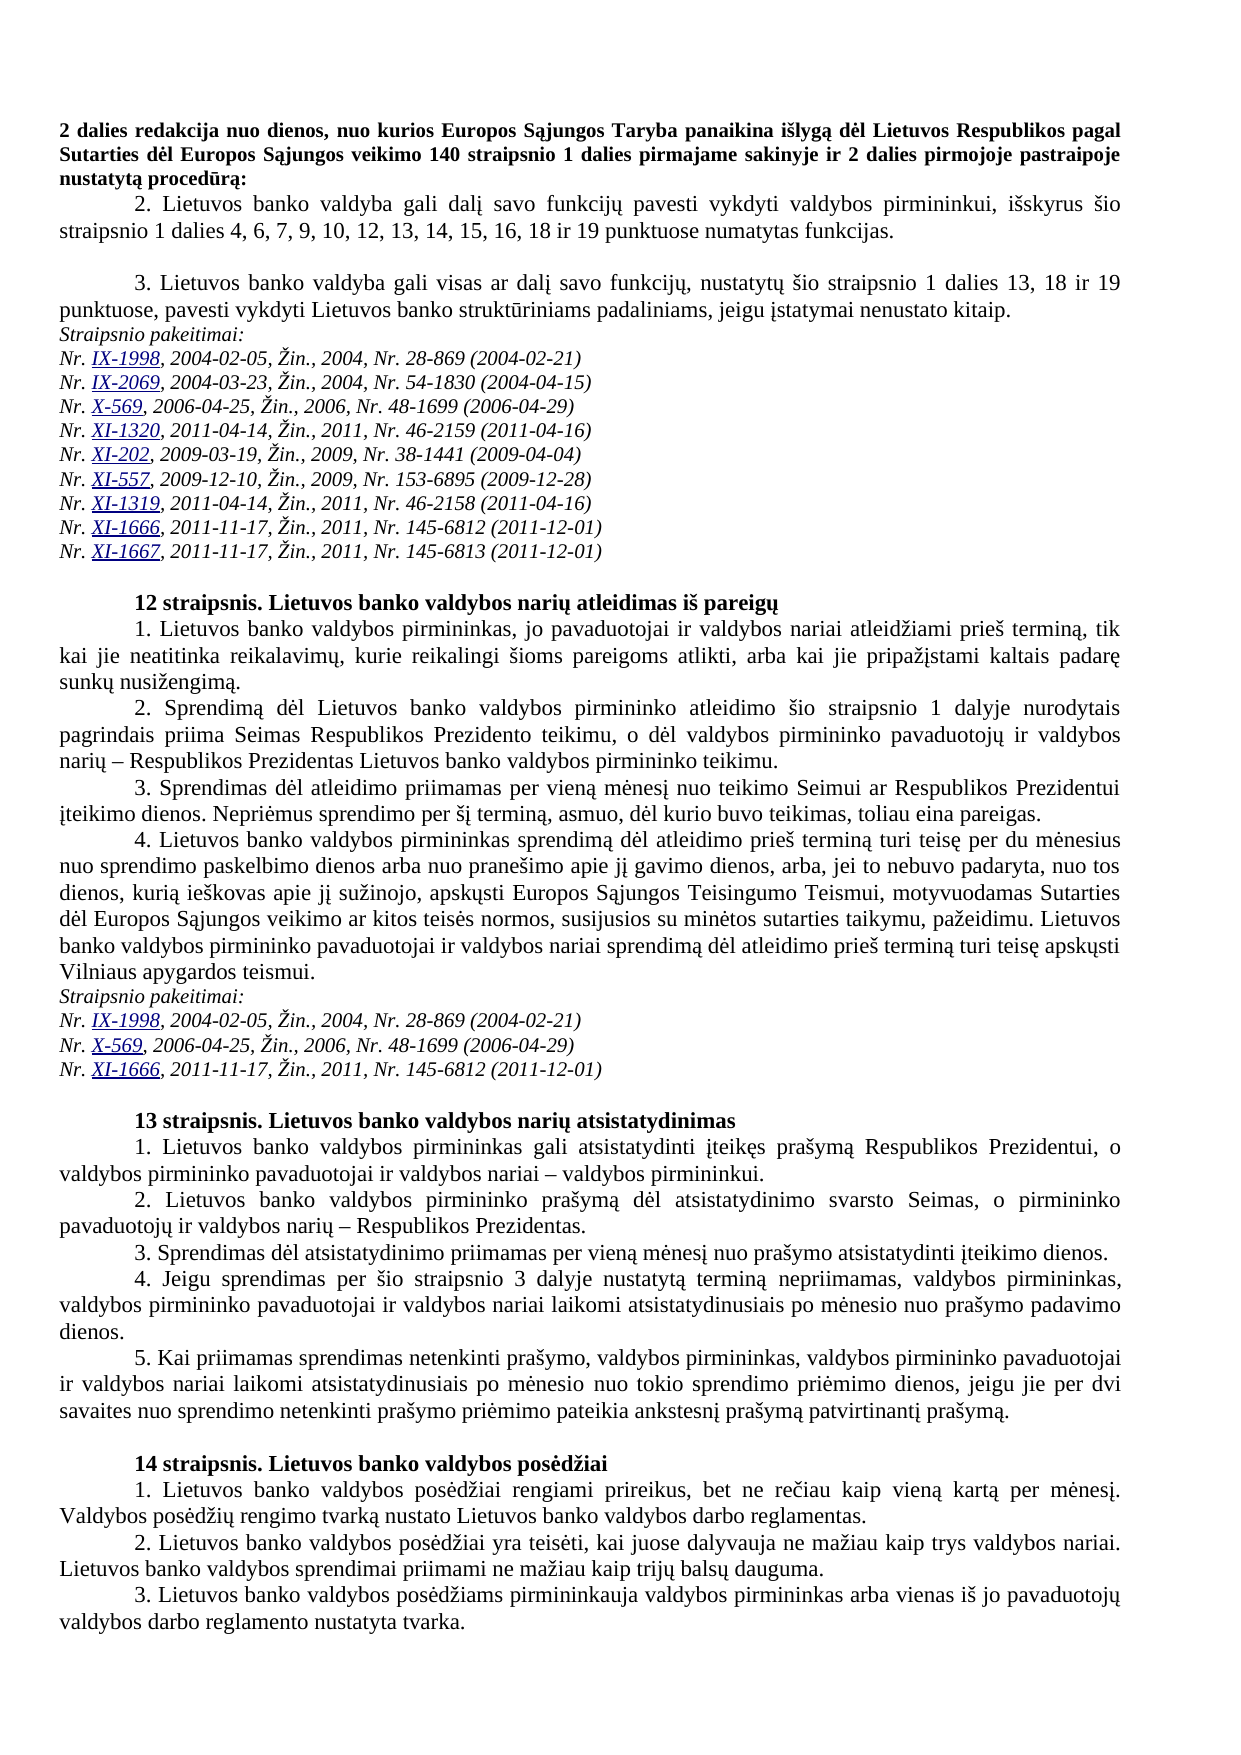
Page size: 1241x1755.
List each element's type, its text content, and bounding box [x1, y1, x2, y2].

text 2. Lietuvos banko valdyba gali dalį savo funkcijų pavesti vykdyti valdybos pirmininkui, išskyrus šio straipsnio 1 dalies 4, 6, 7, 9, 10, 12, 13, 14, 15, 16, 18 ir 19 punktuose numatytas funkcijas. [59, 190, 1122, 243]
text 14 straipsnis. Lietuvos banko valdybos posėdžiai [59, 1449, 1122, 1476]
text Nr. IX-2069, 2004-03-23, Žin., 2004, Nr. 54-1830 (2004-04-15) [59, 370, 1122, 394]
text 2 dalies redakcija nuo dienos, nuo kurios Europos Sąjungos Taryba panaikina išlygą dėl Lietuvos Respublikos pagal Sutarties dėl Europos Sąjungos veikimo 140 straipsnio 1 dalies pirmajame sakinyje ir 2 dalies pirmojoje pastraipoje nustatytą procedūrą: [59, 118, 1122, 190]
text 1. Lietuvos banko valdybos pirmininkas gali atsistatydinti įteikęs prašymą Respublikos Prezidentui, o valdybos pirmininko pavaduotojai ir valdybos nariai – valdybos pirmininkui. [59, 1133, 1122, 1186]
text 3. Sprendimas dėl atleidimo priimamas per vieną mėnesį nuo teikimo Seimui ar Respublikos Prezidentui įteikimo dienos. Nepriėmus sprendimo per šį terminą, asmuo, dėl kurio buvo teikimas, toliau eina pareigas. [59, 773, 1122, 826]
text 4. Jeigu sprendimas per šio straipsnio 3 dalyje nustatytą terminą nepriimamas, valdybos pirmininkas, valdybos pirmininko pavaduotojai ir valdybos nariai laikomi atsistatydinusiais po mėnesio nuo prašymo padavimo dienos. [59, 1265, 1122, 1344]
text 1. Lietuvos banko valdybos posėdžiai rengiami prireikus, bet ne rečiau kaip vieną kartą per mėnesį. Valdybos posėdžių rengimo tvarką nustato Lietuvos banko valdybos darbo reglamentas. [59, 1476, 1122, 1529]
text 2. Sprendimą dėl Lietuvos banko valdybos pirmininko atleidimo šio straipsnio 1 dalyje nurodytais pagrindais priima Seimas Respublikos Prezidento teikimu, o dėl valdybos pirmininko pavaduotojų ir valdybos narių – Respublikos Prezidentas Lietuvos banko valdybos pirmininko teikimu. [59, 694, 1122, 773]
text 3. Lietuvos banko valdyba gali visas ar dalį savo funkcijų, nustatytų šio straipsnio 1 dalies 13, 18 ir 19 punktuose, pavesti vykdyti Lietuvos banko struktūriniams padaliniams, jeigu įstatymai nenustato kitaip. [59, 269, 1122, 322]
text Nr. XI-557, 2009-12-10, Žin., 2009, Nr. 153-6895 (2009-12-28) [59, 466, 1122, 491]
text Straipsnio pakeitimai: [59, 322, 1122, 346]
text 12 straipsnis. Lietuvos banko valdybos narių atleidimas iš pareigų [59, 589, 1122, 615]
text Nr. IX-1998, 2004-02-05, Žin., 2004, Nr. 28-869 (2004-02-21) [59, 346, 1122, 370]
text 13 straipsnis. Lietuvos banko valdybos narių atsistatydinimas [59, 1107, 1122, 1133]
text Nr. XI-1666, 2011-11-17, Žin., 2011, Nr. 145-6812 (2011-12-01) [59, 514, 1122, 539]
text 2. Lietuvos banko valdybos posėdžiai yra teisėti, kai juose dalyvauja ne mažiau kaip trys valdybos nariai. Lietuvos banko valdybos sprendimai priimami ne mažiau kaip trijų balsų dauguma. [59, 1529, 1122, 1581]
text 3. Lietuvos banko valdybos posėdžiams pirmininkauja valdybos pirmininkas arba vienas iš jo pavaduotojų valdybos darbo reglamento nustatyta tvarka. [59, 1581, 1122, 1634]
text Nr. X-569, 2006-04-25, Žin., 2006, Nr. 48-1699 (2006-04-29) [59, 1032, 1122, 1057]
text Nr. XI-1319, 2011-04-14, Žin., 2011, Nr. 46-2158 (2011-04-16) [59, 491, 1122, 514]
text 1. Lietuvos banko valdybos pirmininkas, jo pavaduotojai ir valdybos nariai atleidžiami prieš terminą, tik kai jie neatitinka reikalavimų, kurie reikalingi šioms pareigoms atlikti, arba kai jie pripažįstami kaltais padarę sunkų nusižengimą. [59, 615, 1122, 694]
text Nr. IX-1998, 2004-02-05, Žin., 2004, Nr. 28-869 (2004-02-21) [59, 1008, 1122, 1032]
text Nr. XI-202, 2009-03-19, Žin., 2009, Nr. 38-1441 (2009-04-04) [59, 442, 1122, 466]
text 2. Lietuvos banko valdybos pirmininko prašymą dėl atsistatydinimo svarsto Seimas, o pirmininko pavaduotojų ir valdybos narių – Respublikos Prezidentas. [59, 1186, 1122, 1239]
text Nr. XI-1320, 2011-04-14, Žin., 2011, Nr. 46-2159 (2011-04-16) [59, 418, 1122, 442]
text 4. Lietuvos banko valdybos pirmininkas sprendimą dėl atleidimo prieš terminą turi teisę per du mėnesius nuo sprendimo paskelbimo dienos arba nuo pranešimo apie jį gavimo dienos, arba, jei to nebuvo padaryta, nuo tos dienos, kurią ieškovas apie jį sužinojo, apskųsti Europos Sąjungos Teisingumo Teismui, motyvuodamas Sutarties dėl Europos Sąjungos veikimo ar kitos teisės normos, susijusios su minėtos sutarties taikymu, pažeidimu. Lietuvos banko valdybos pirmininko pavaduotojai ir valdybos nariai sprendimą dėl atleidimo prieš terminą turi teisę apskųsti Vilniaus apygardos teismui. [59, 826, 1122, 984]
text Nr. XI-1666, 2011-11-17, Žin., 2011, Nr. 145-6812 (2011-12-01) [59, 1057, 1122, 1081]
text Nr. XI-1667, 2011-11-17, Žin., 2011, Nr. 145-6813 (2011-12-01) [59, 539, 1122, 563]
text 3. Sprendimas dėl atsistatydinimo priimamas per vieną mėnesį nuo prašymo atsistatydinti įteikimo dienos. [59, 1239, 1122, 1265]
text Straipsnio pakeitimai: [59, 984, 1122, 1008]
text Nr. X-569, 2006-04-25, Žin., 2006, Nr. 48-1699 (2006-04-29) [59, 394, 1122, 418]
text 5. Kai priimamas sprendimas netenkinti prašymo, valdybos pirmininkas, valdybos pirmininko pavaduotojai ir valdybos nariai laikomi atsistatydinusiais po mėnesio nuo tokio sprendimo priėmimo dienos, jeigu jie per dvi savaites nuo sprendimo netenkinti prašymo priėmimo pateikia ankstesnį prašymą patvirtinantį prašymą. [59, 1344, 1122, 1423]
